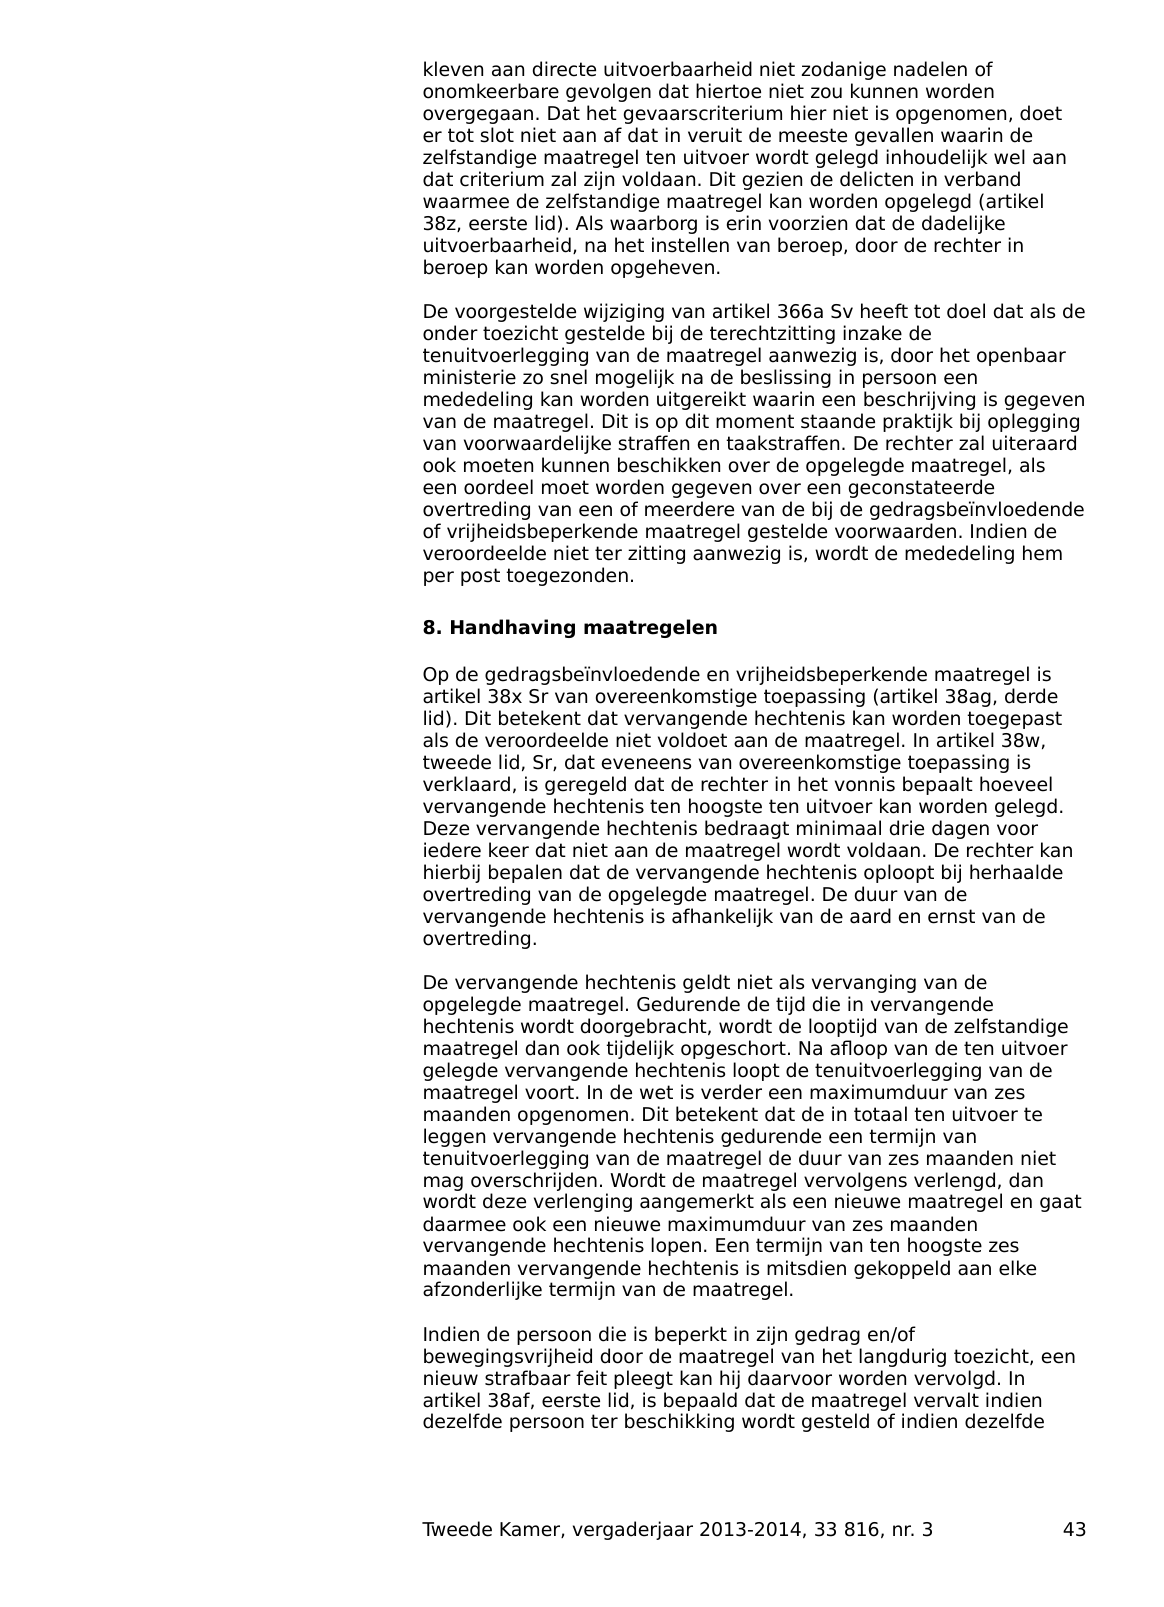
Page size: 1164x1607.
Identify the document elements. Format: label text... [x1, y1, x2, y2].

text Indien de persoon die is beperkt in zijn gedrag en/of bewegingsvrijheid door de maatregel van het langdurig toezicht, een nieuw strafbaar feit pleegt kan hij daarvoor worden vervolgd. In artikel 38af, eerste lid, is bepaald dat de maatregel vervalt indien dezelfde persoon ter beschikking wordt gesteld of indien dezelfde [422, 1323, 1087, 1433]
text De voorgestelde wijziging van artikel 366a Sv heeft tot doel dat als de onder toezicht gestelde bij de terechtzitting inzake de tenuitvoerlegging van de maatregel aanwezig is, door het openbaar ministerie zo snel mogelijk na de beslissing in persoon een mededeling kan worden uitgereikt waarin een beschrijving is gegeven van de maatregel. Dit is op dit moment staande praktijk bij oplegging van voorwaardelijke straffen en taakstraffen. De rechter zal uiteraard ook moeten kunnen beschikken over de opgelegde maatregel, als een oordeel moet worden gegeven over een geconstateerde overtreding van een of meerdere van de bij de gedragsbeïnvloedende of vrijheidsbeperkende maatregel gestelde voorwaarden. Indien de veroordeelde niet ter zitting aanwezig is, wordt de mededeling hem per post toegezonden. [422, 301, 1087, 587]
text De vervangende hechtenis geldt niet als vervanging van de opgelegde maatregel. Gedurende de tijd die in vervangende hechtenis wordt doorgebracht, wordt de looptijd van de zelfstandige maatregel dan ook tijdelijk opgeschort. Na afloop van de ten uitvoer gelegde vervangende hechtenis loopt de tenuitvoerlegging van de maatregel voort. In de wet is verder een maximumduur van zes maanden opgenomen. Dit betekent dat de in totaal ten uitvoer te leggen vervangende hechtenis gedurende een termijn van tenuitvoerlegging van de maatregel de duur van zes maanden niet mag overschrijden. Wordt de maatregel vervolgens verlengd, dan wordt deze verlenging aangemerkt als een nieuwe maatregel en gaat daarmee ook een nieuwe maximumduur van zes maanden vervangende hechtenis lopen. Een termijn van ten hoogste zes maanden vervangende hechtenis is mitsdien gekoppeld aan elke afzonderlijke termijn van de maatregel. [422, 972, 1087, 1301]
subtitle 8. Handhaving maatregelen [422, 617, 1087, 639]
text kleven aan directe uitvoerbaarheid niet zodanige nadelen of onomkeerbare gevolgen dat hiertoe niet zou kunnen worden overgegaan. Dat het gevaarscriterium hier niet is opgenomen, doet er tot slot niet aan af dat in veruit de meeste gevallen waarin de zelfstandige maatregel ten uitvoer wordt gelegd inhoudelijk wel aan dat criterium zal zijn voldaan. Dit gezien de delicten in verband waarmee de zelfstandige maatregel kan worden opgelegd (artikel 38z, eerste lid). Als waarborg is erin voorzien dat de dadelijke uitvoerbaarheid, na het instellen van beroep, door de rechter in beroep kan worden opgeheven. [422, 59, 1087, 279]
text Op de gedragsbeïnvloedende en vrijheidsbeperkende maatregel is artikel 38x Sr van overeenkomstige toepassing (artikel 38ag, derde lid). Dit betekent dat vervangende hechtenis kan worden toegepast als de veroordeelde niet voldoet aan de maatregel. In artikel 38w, tweede lid, Sr, dat eveneens van overeenkomstige toepassing is verklaard, is geregeld dat de rechter in het vonnis bepaalt hoeveel vervangende hechtenis ten hoogste ten uitvoer kan worden gelegd. Deze vervangende hechtenis bedraagt minimaal drie dagen voor iedere keer dat niet aan de maatregel wordt voldaan. De rechter kan hierbij bepalen dat de vervangende hechtenis oploopt bij herhaalde overtreding van de opgelegde maatregel. De duur van de vervangende hechtenis is afhankelijk van de aard en ernst van de overtreding. [422, 664, 1087, 949]
